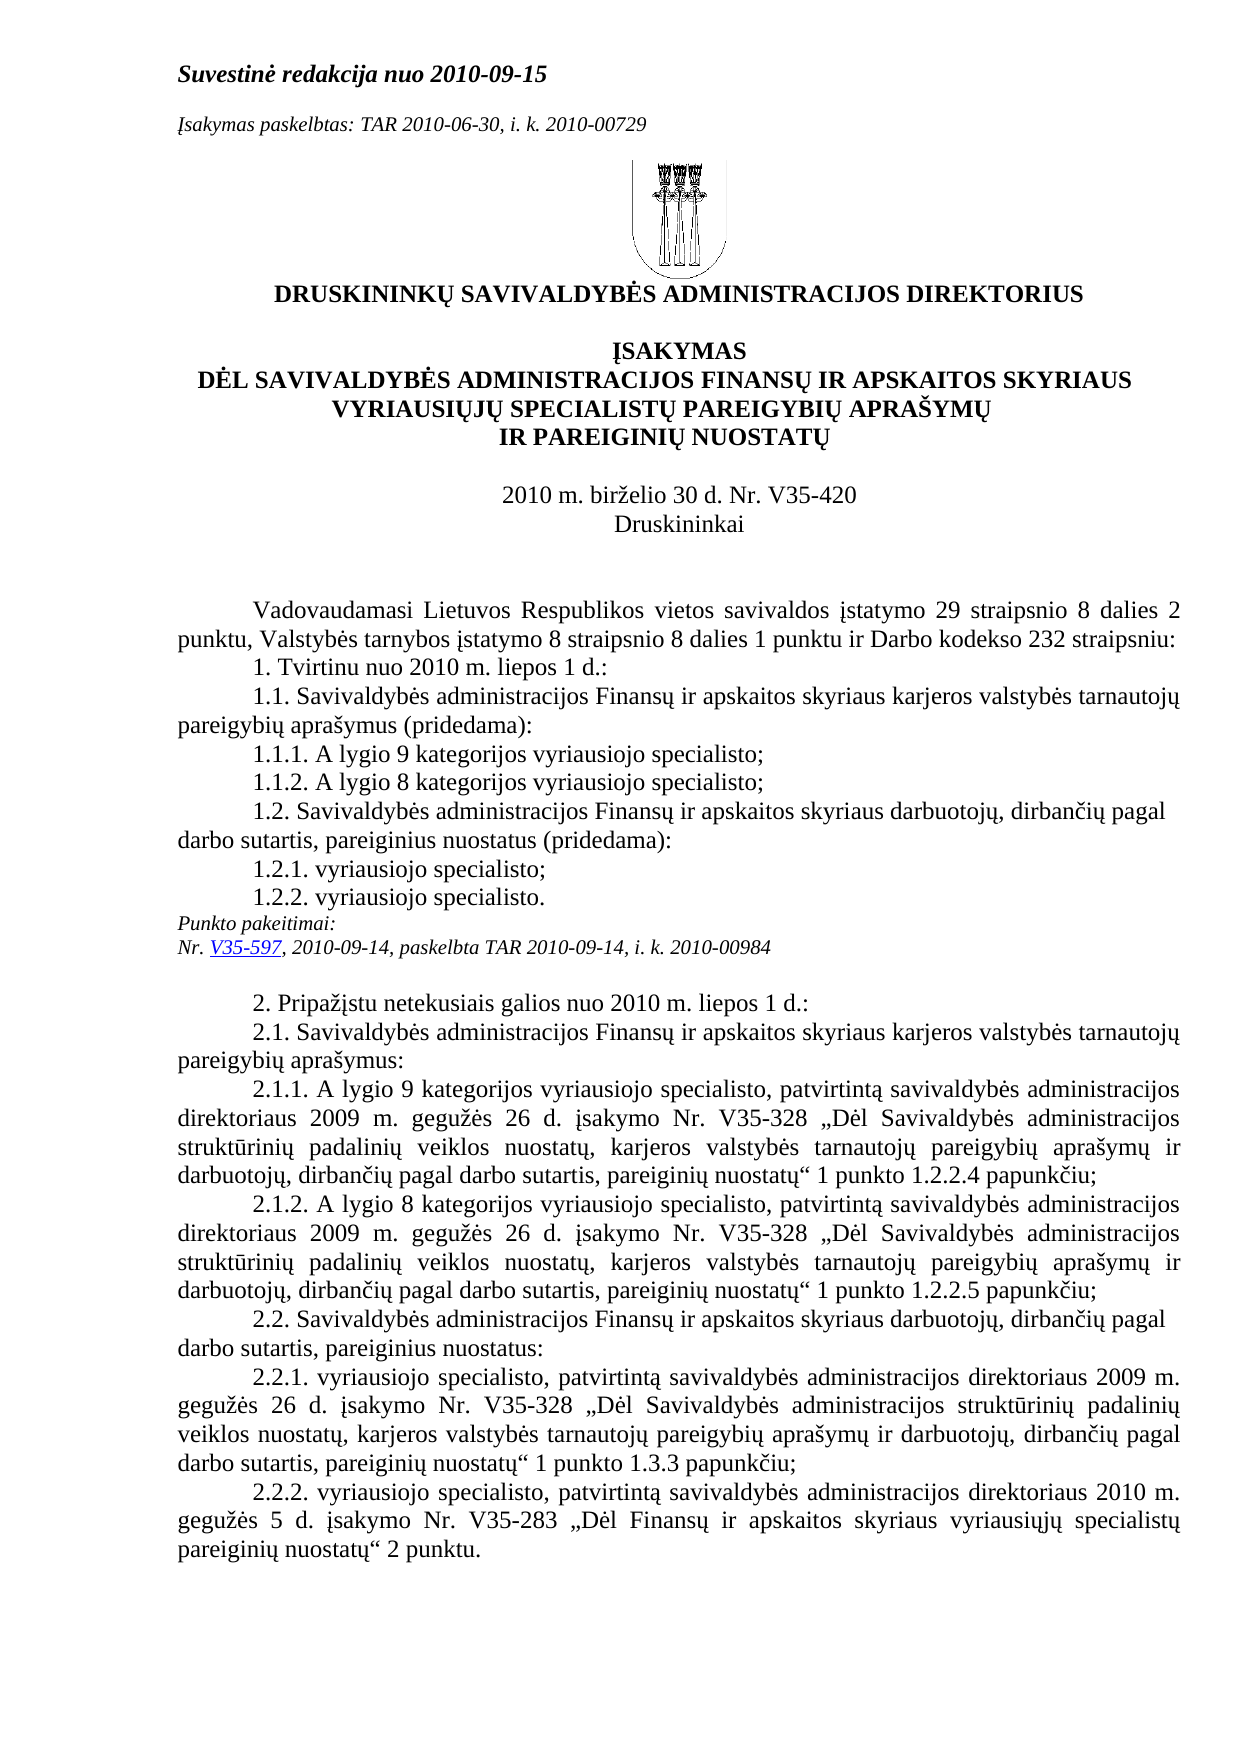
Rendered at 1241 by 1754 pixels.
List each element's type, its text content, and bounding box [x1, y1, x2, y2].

text 2.1. Savivaldybės administracijos Finansų ir apskaitos skyriaus karjeros valstybės tarnautojų pareigybių aprašymus: [177, 1017, 1181, 1074]
text 1.2.1. vyriausiojo specialisto; [177, 854, 1181, 882]
text Punkto pakeitimai: [177, 911, 1181, 935]
text 2.2.1. vyriausiojo specialisto, patvirtintą savivaldybės administracijos direktoriaus 2009 m. gegužės 26 d. įsakymo Nr. V35-328 „Dėl Savivaldybės administracijos struktūrinių padalinių veiklos nuostatų, karjeros valstybės tarnautojų pareigybių aprašymų ir darbuotojų, dirbančių pagal darbo sutartis, pareiginių nuostatų“ 1 punkto 1.3.3 papunkčiu; [177, 1362, 1181, 1477]
text 1.2.2. vyriausiojo specialisto. [177, 882, 1181, 911]
text 2.2. Savivaldybės administracijos Finansų ir apskaitos skyriaus darbuotojų, dirbančių pagal darbo sutartis, pareiginius nuostatus: [177, 1304, 1181, 1362]
text 2.1.1. A lygio 9 kategorijos vyriausiojo specialisto, patvirtintą savivaldybės administracijos direktoriaus 2009 m. gegužės 26 d. įsakymo Nr. V35-328 „Dėl Savivaldybės administracijos struktūrinių padalinių veiklos nuostatų, karjeros valstybės tarnautojų pareigybių aprašymų ir darbuotojų, dirbančių pagal darbo sutartis, pareiginių nuostatų“ 1 punkto 1.2.2.4 papunkčiu; [177, 1074, 1181, 1189]
text 2.1.2. A lygio 8 kategorijos vyriausiojo specialisto, patvirtintą savivaldybės administracijos direktoriaus 2009 m. gegužės 26 d. įsakymo Nr. V35-328 „Dėl Savivaldybės administracijos struktūrinių padalinių veiklos nuostatų, karjeros valstybės tarnautojų pareigybių aprašymų ir darbuotojų, dirbančių pagal darbo sutartis, pareiginių nuostatų“ 1 punkto 1.2.2.5 papunkčiu; [177, 1189, 1181, 1304]
text 2. Pripažįstu netekusiais galios nuo 2010 m. liepos 1 d.: [177, 988, 1181, 1017]
text Nr. V35-597, 2010-09-14, paskelbta TAR 2010-09-14, i. k. 2010-00984 [177, 935, 1181, 959]
text 2010 m. birželio 30 d. Nr. V35-420 [177, 480, 1181, 509]
text Įsakymas paskelbtas: TAR 2010-06-30, i. k. 2010-00729 [177, 112, 1181, 136]
text Suvestinė redakcija nuo 2010-09-15 [177, 59, 1181, 88]
text 2.2.2. vyriausiojo specialisto, patvirtintą savivaldybės administracijos direktoriaus 2010 m. gegužės 5 d. įsakymo Nr. V35-283 „Dėl Finansų ir apskaitos skyriaus vyriausiųjų specialistų pareiginių nuostatų“ 2 punktu. [177, 1477, 1181, 1563]
text DĖL SAVIVALDYBĖS ADMINISTRACIJOS FINANSŲ IR APSKAITOS SKYRIAUS VYRIAUSIŲJŲ SPECIALISTŲ PAREIGYBIŲ APRAŠYMŲ [177, 365, 1152, 422]
text IR PAREIGINIŲ NUOSTATŲ [177, 422, 1152, 451]
text ĮSAKYMAS [177, 336, 1181, 365]
text 1. Tvirtinu nuo 2010 m. liepos 1 d.: [177, 652, 1181, 681]
text Druskininkai [177, 509, 1181, 537]
text 1.2. Savivaldybės administracijos Finansų ir apskaitos skyriaus darbuotojų, dirbančių pagal darbo sutartis, pareiginius nuostatus (pridedama): [177, 796, 1181, 854]
text DRUSKININKŲ SAVIVALDYBĖS ADMINISTRACIJOS DIREKTORIUS [177, 279, 1181, 307]
text 1.1.2. A lygio 8 kategorijos vyriausiojo specialisto; [177, 767, 1181, 796]
text 1.1.1. A lygio 9 kategorijos vyriausiojo specialisto; [177, 739, 1181, 767]
text 1.1. Savivaldybės administracijos Finansų ir apskaitos skyriaus karjeros valstybės tarnautojų pareigybių aprašymus (pridedama): [177, 681, 1181, 739]
text Vadovaudamasi Lietuvos Respublikos vietos savivaldos įstatymo 29 straipsnio 8 dalies 2 punktu, Valstybės tarnybos įstatymo 8 straipsnio 8 dalies 1 punktu ir Darbo kodekso 232 straipsniu: [177, 595, 1181, 652]
